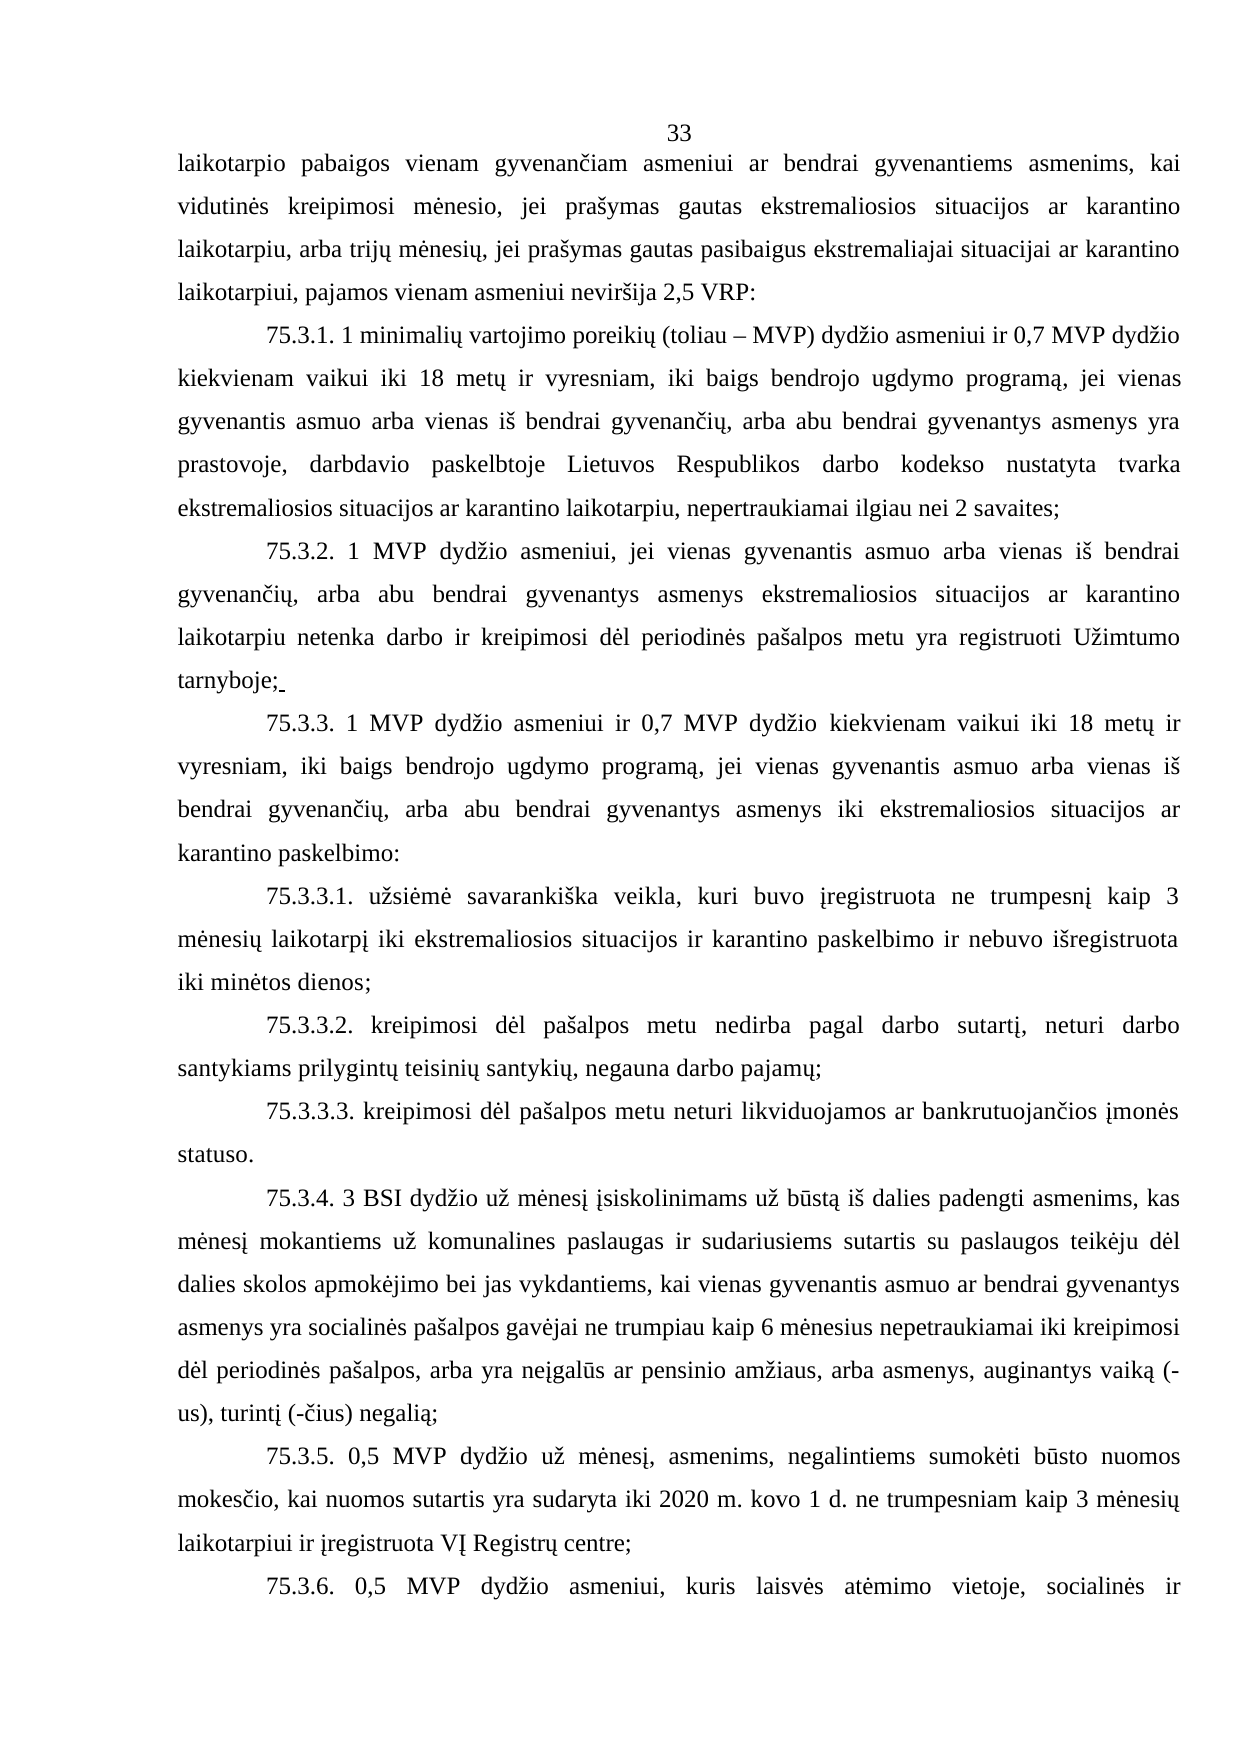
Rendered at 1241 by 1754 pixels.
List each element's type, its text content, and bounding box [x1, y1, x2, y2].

text 75.3.1. 1 minimalių vartojimo poreikių (toliau – MVP) dydžio asmeniui ir 0,7 MVP dydžio kiekvienam vaikui iki 18 metų ir vyresniam, iki baigs bendrojo ugdymo programą, jei vienas gyvenantis asmuo arba vienas iš bendrai gyvenančių, arba abu bendrai gyvenantys asmenys yra prastovoje, darbdavio paskelbtoje Lietuvos Respublikos darbo kodekso nustatyta tvarka ekstremaliosios situacijos ar karantino laikotarpiu, nepertraukiamai ilgiau nei 2 savaites; [177, 320, 1181, 521]
text 75.3.5. 0,5 MVP dydžio už mėnesį, asmenims, negalintiems sumokėti būsto nuomos mokesčio, kai nuomos sutartis yra sudaryta iki 2020 m. kovo 1 d. ne trumpesniam kaip 3 mėnesių laikotarpiui ir įregistruota VĮ Registrų centre; [177, 1441, 1181, 1556]
text 75.3.4. 3 BSI dydžio už mėnesį įsiskolinimams už būstą iš dalies padengti asmenims, kas mėnesį mokantiems už komunalines paslaugas ir sudariusiems sutartis su paslaugos teikėju dėl dalies skolos apmokėjimo bei jas vykdantiems, kai vienas gyvenantis asmuo ar bendrai gyvenantys asmenys yra socialinės pašalpos gavėjai ne trumpiau kaip 6 mėnesius nepetraukiamai iki kreipimosi dėl periodinės pašalpos, arba yra neįgalūs ar pensinio amžiaus, arba asmenys, auginantys vaiką (-us), turintį (-čius) negalią; [177, 1183, 1181, 1427]
text 75.3.2. 1 MVP dydžio asmeniui, jei vienas gyvenantis asmuo arba vienas iš bendrai gyvenančių, arba abu bendrai gyvenantys asmenys ekstremaliosios situacijos ar karantino laikotarpiu netenka darbo ir kreipimosi dėl periodinės pašalpos metu yra registruoti Užimtumo tarnyboje; [177, 536, 1181, 694]
text 75.3.3.1. užsiėmė savarankiška veikla, kuri buvo įregistruota ne trumpesnį kaip 3 mėnesių laikotarpį iki ekstremaliosios situacijos ir karantino paskelbimo ir nebuvo išregistruota iki minėtos dienos; [177, 881, 1181, 996]
text 75.3.6. 0,5 MVP dydžio asmeniui, kuris laisvės atėmimo vietoje, socialinės ir [177, 1571, 1181, 1599]
text 75.3.3.3. kreipimosi dėl pašalpos metu neturi likviduojamos ar bankrutuojančios įmonės statuso. [177, 1096, 1181, 1168]
text 75.3.3.2. kreipimosi dėl pašalpos metu nedirba pagal darbo sutartį, neturi darbo santykiams prilygintų teisinių santykių, negauna darbo pajamų; [177, 1010, 1181, 1082]
text laikotarpio pabaigos vienam gyvenančiam asmeniui ar bendrai gyvenantiems asmenims, kai vidutinės kreipimosi mėnesio, jei prašymas gautas ekstremaliosios situacijos ar karantino laikotarpiu, arba trijų mėnesių, jei prašymas gautas pasibaigus ekstremaliajai situacijai ar karantino laikotarpiui, pajamos vienam asmeniui neviršija 2,5 VRP: [177, 148, 1181, 306]
text 75.3.3. 1 MVP dydžio asmeniui ir 0,7 MVP dydžio kiekvienam vaikui iki 18 metų ir vyresniam, iki baigs bendrojo ugdymo programą, jei vienas gyvenantis asmuo arba vienas iš bendrai gyvenančių, arba abu bendrai gyvenantys asmenys iki ekstremaliosios situacijos ar karantino paskelbimo: [177, 708, 1181, 866]
